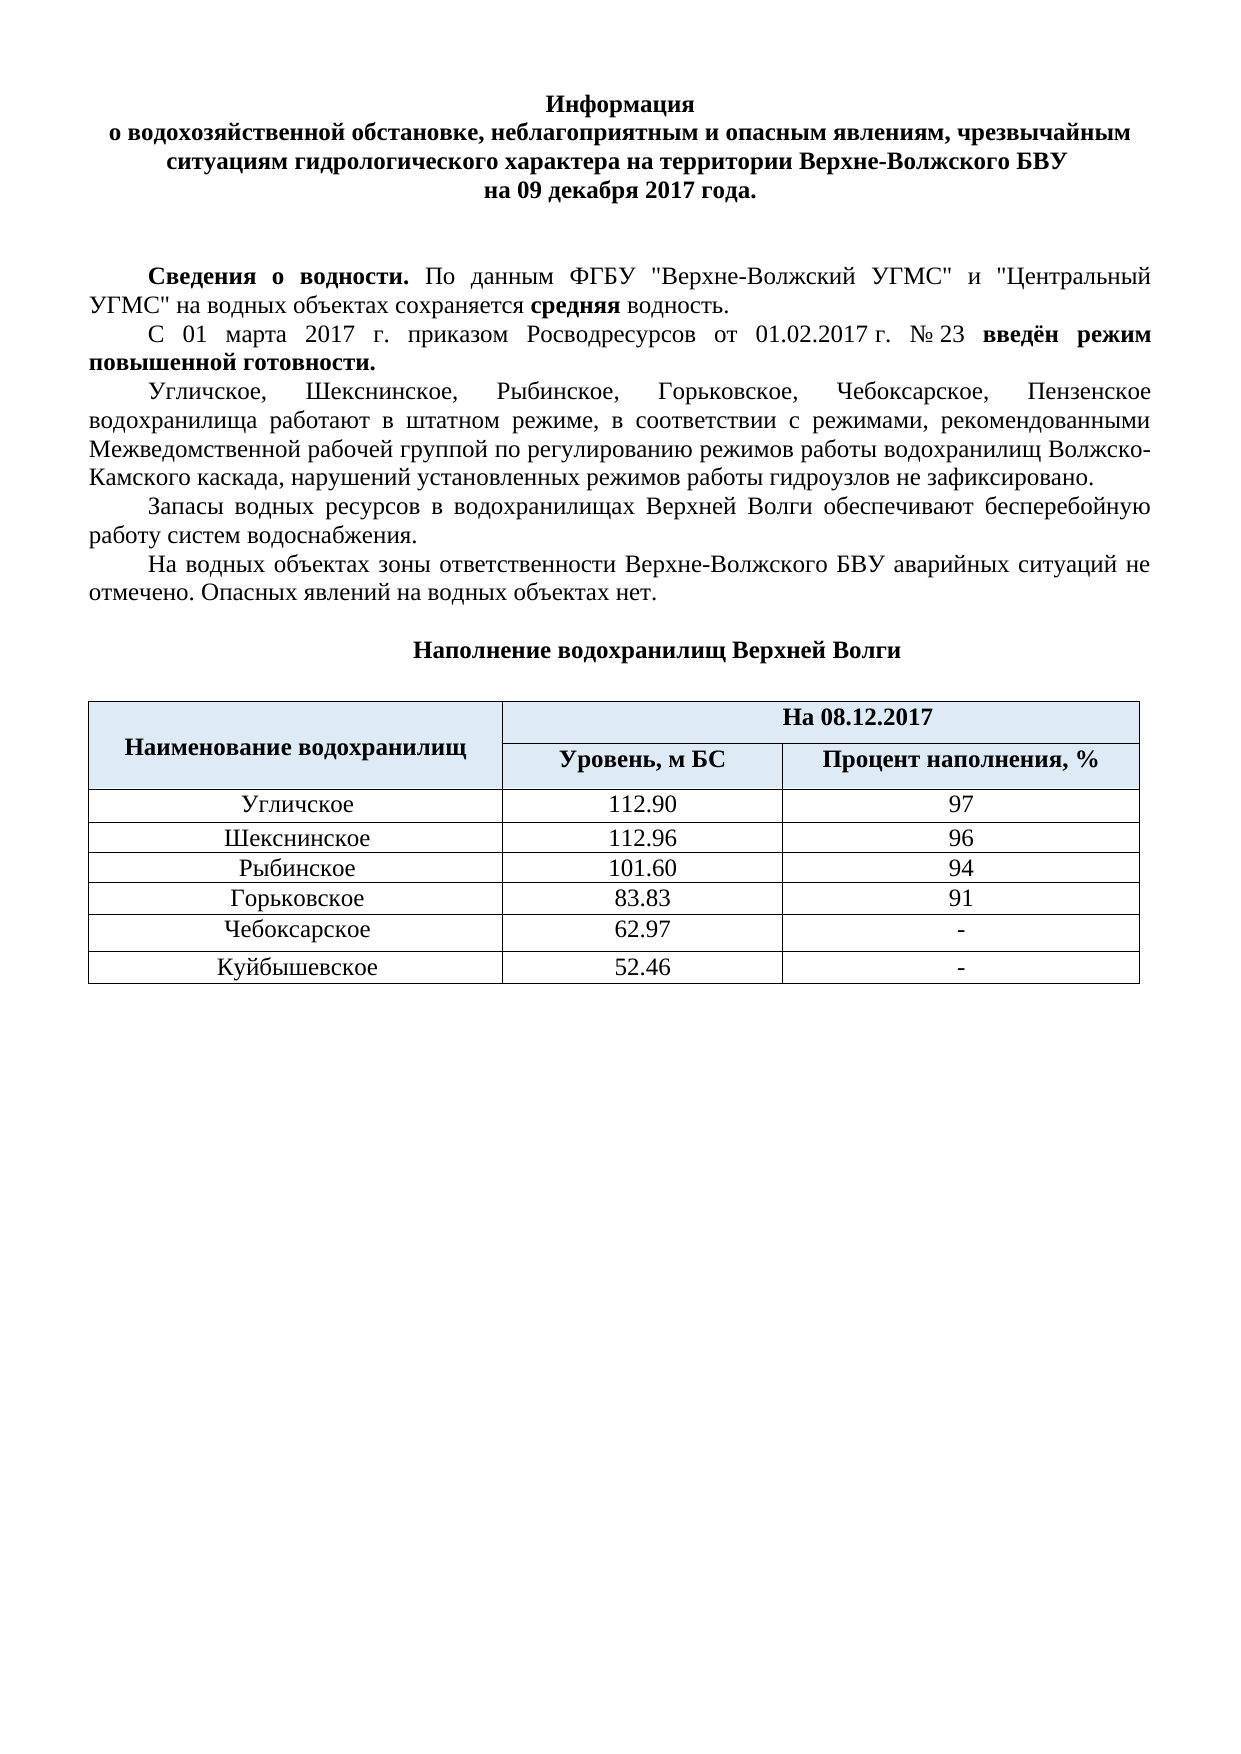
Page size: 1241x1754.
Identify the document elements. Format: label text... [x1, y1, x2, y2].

table_cell - [783, 915, 1139, 951]
table_cell 101.60 [503, 853, 782, 882]
table_header Наименование водохранилищ [89, 702, 502, 788]
table_cell Шекснинское [89, 823, 502, 852]
table_cell 97 [783, 790, 1139, 822]
table_cell 83.83 [503, 883, 782, 913]
table_cell 112.90 [503, 790, 782, 822]
text Информация [89, 89, 1152, 117]
table_cell 62.97 [503, 915, 782, 951]
text С 01 марта 2017 г. приказом Росводресурсов от 01.02.2017 г. № 23 введён режим повышенной готовности. [89, 319, 1152, 376]
table_cell - [783, 952, 1139, 983]
text На водных объектах зоны ответственности Верхне-Волжского БВУ аварийных ситуаций не отмечено. Опасных явлений на водных объектах нет. [89, 549, 1152, 606]
table_cell 96 [783, 823, 1139, 852]
table_cell Уровень, м БС [503, 744, 782, 788]
table_cell 91 [783, 883, 1139, 913]
table_cell 112.96 [503, 823, 782, 852]
table_cell Горьковское [89, 883, 502, 913]
table_cell Процент наполнения, % [783, 744, 1139, 788]
table_cell Куйбышевское [89, 952, 502, 983]
table_cell 52.46 [503, 952, 782, 983]
table_cell Рыбинское [89, 853, 502, 882]
text о водохозяйственной обстановке, неблагоприятным и опасным явлениям, чрезвычайным ситуациям гидрологического характера на территории Верхне-Волжского БВУ [89, 117, 1152, 175]
table_header На 08.12.2017 [503, 702, 1139, 743]
text Сведения о водности. По данным ФГБУ "Верхне-Волжский УГМС" и "Центральный УГМС" на водных объектах сохраняется средняя водность. [89, 261, 1152, 319]
table_cell 94 [783, 853, 1139, 882]
table_cell Чебоксарское [89, 915, 502, 951]
text Наполнение водохранилищ Верхней Волги [89, 635, 1152, 664]
text Запасы водных ресурсов в водохранилищах Верхней Волги обеспечивают бесперебойную работу систем водоснабжения. [89, 491, 1152, 549]
table_cell Угличское [89, 790, 502, 822]
text на 09 декабря 2017 года. [89, 175, 1152, 204]
text Угличское, Шекснинское, Рыбинское, Горьковское, Чебоксарское, Пензенское водохранилища работают в штатном режиме, в соответствии с режимами, рекомендованными Межведомственной рабочей группой по регулированию режимов работы водохранилищ Волжско-Камского каскада, нарушений установленных режимов работы гидроузлов не зафиксировано. [89, 376, 1152, 491]
